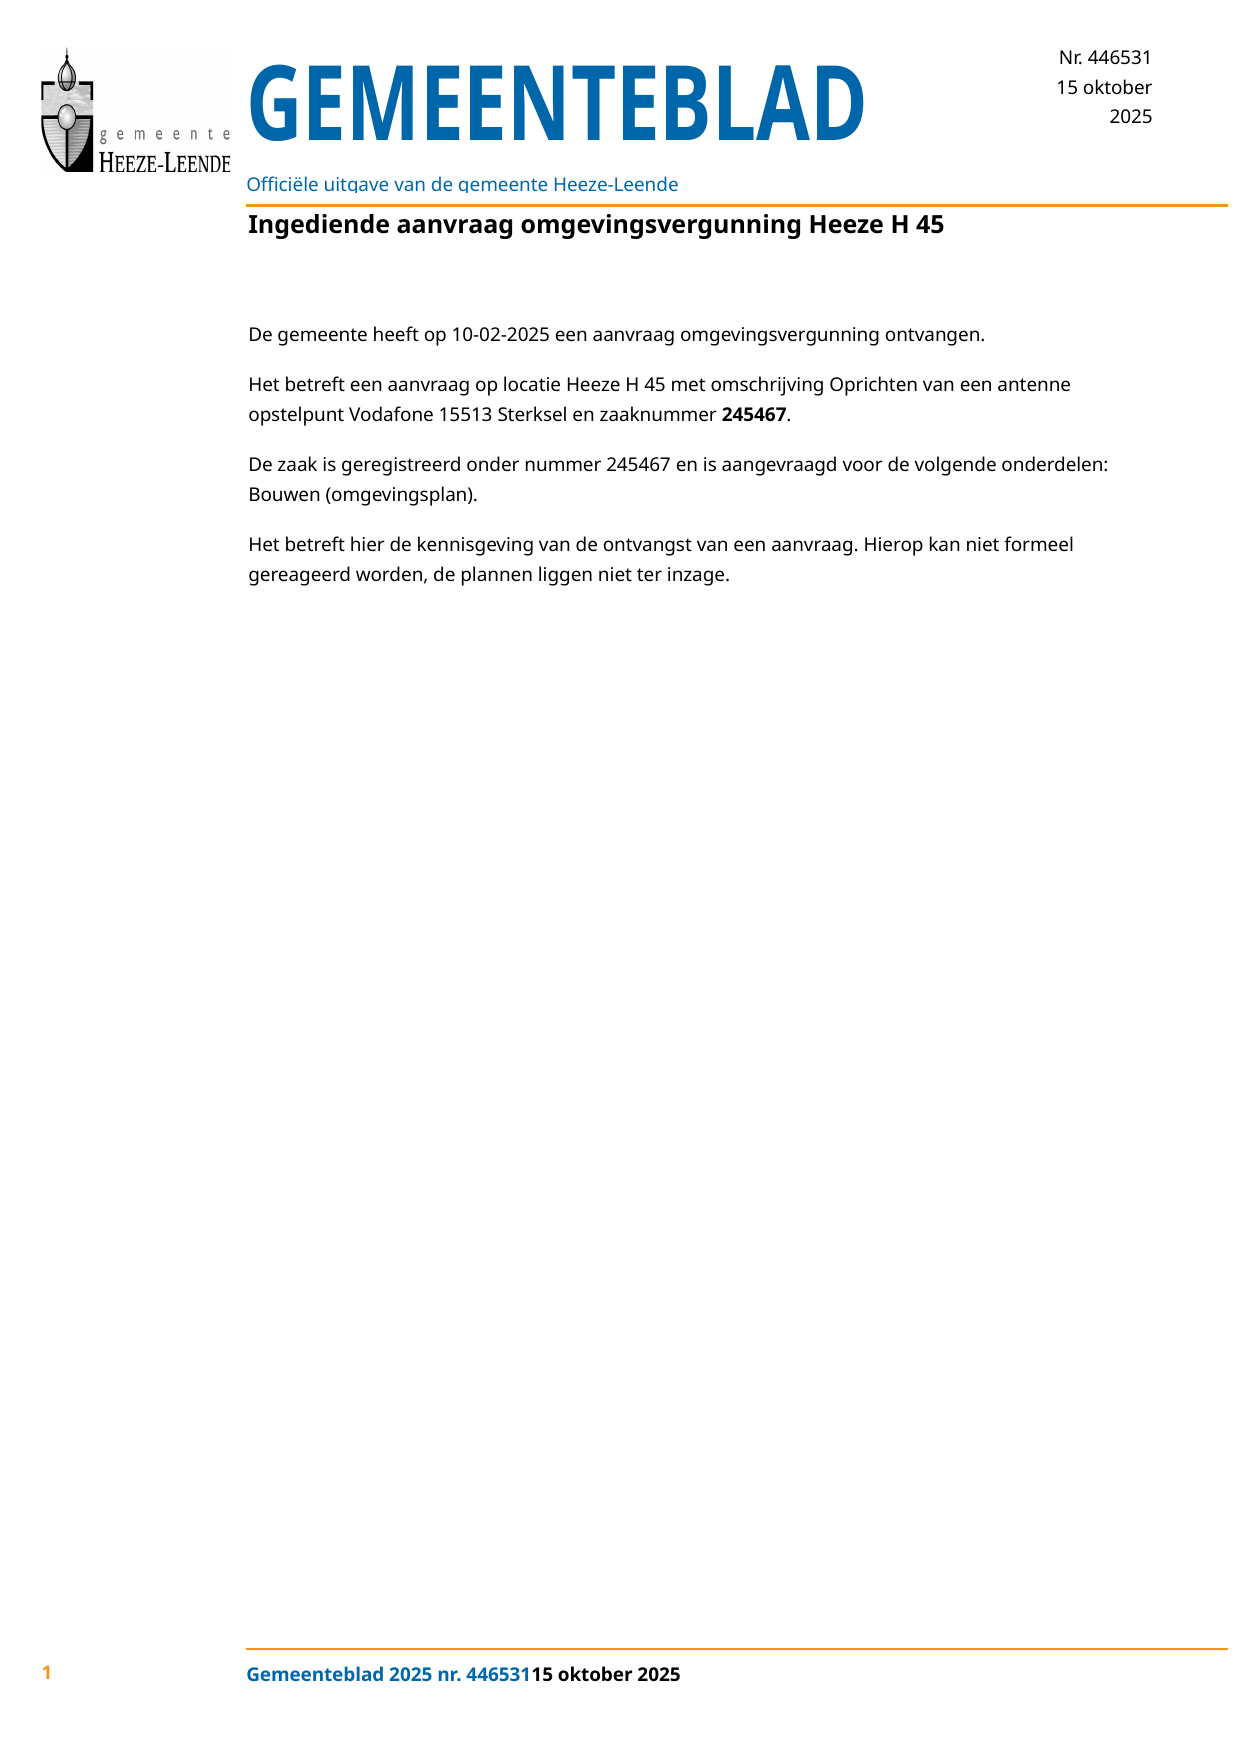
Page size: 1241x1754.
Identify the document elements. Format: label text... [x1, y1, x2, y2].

text Het betreft hier de kennisgeving van de ontvangst van een aanvraag. Hierop kan niet formeel gereageerd worden, de plannen liggen niet ter inzage. [248, 531, 1152, 586]
text Ingediende aanvraag omgevingsvergunning Heeze H 45 [248, 207, 1152, 241]
picture [41, 47, 231, 172]
text De gemeente heeft op 10-02-2025 een aanvraag omgevingsvergunning ontvangen. [248, 321, 1152, 346]
text De zaak is geregistreerd onder nummer 245467 en is aangevraagd voor de volgende onderdelen: Bouwen (omgevingsplan). [248, 451, 1152, 506]
text Het betreft een aanvraag op locatie Heeze H 45 met omschrijving Oprichten van een antenne opstelpunt Vodafone 15513 Sterksel en zaaknummer 245467. [248, 371, 1152, 426]
